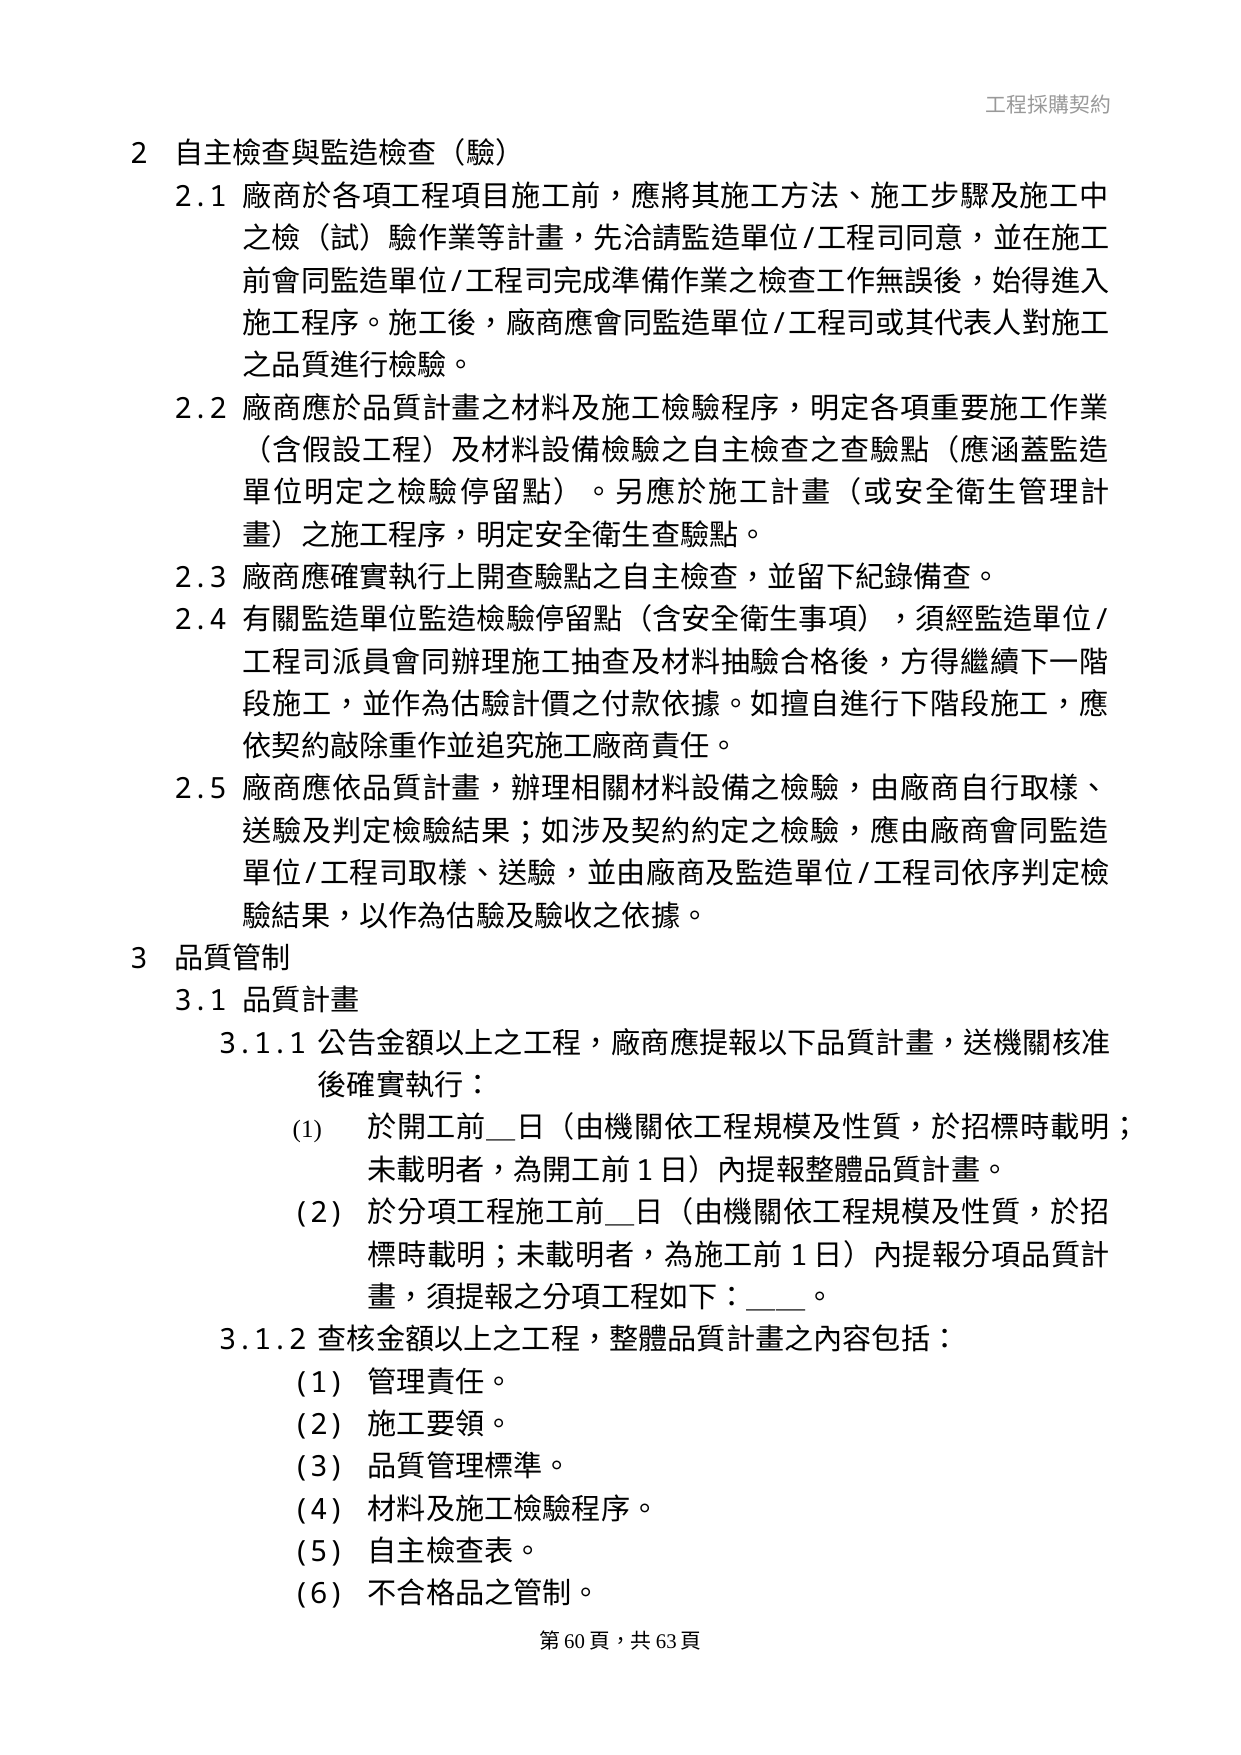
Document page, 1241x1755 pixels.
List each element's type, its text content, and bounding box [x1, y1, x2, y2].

list 自主檢查與監造檢查（驗） [130, 130, 1110, 172]
list 品質計畫 [174, 977, 1110, 1019]
list 於開工前＿日（由機關依工程規模及性質，於招標時載明；未載明者，為開工前1日）內提報整體品質計畫。 [292, 1104, 1110, 1189]
list 有關監造單位監造檢驗停留點（含安全衛生事項），須經監造單位/工程司派員會同辦理施工抽查及材料抽驗合格後，方得繼續下一階段施工，並作為估驗計價之付款依據。如擅自進行下階段施工，應依契約敲除重作並追究施工廠商責任。 [174, 596, 1110, 765]
list 廠商應確實執行上開查驗點之自主檢查，並留下紀錄備查。 [174, 553, 1110, 596]
list 不合格品之管制。 [292, 1570, 1110, 1612]
list 廠商應於品質計畫之材料及施工檢驗程序，明定各項重要施工作業（含假設工程）及材料設備檢驗之自主檢查之查驗點（應涵蓋監造單位明定之檢驗停留點）。另應於施工計畫（或安全衛生管理計畫）之施工程序，明定安全衛生查驗點。 [174, 384, 1110, 553]
list 品質管理標準。 [292, 1443, 1110, 1485]
list 管理責任。 [292, 1358, 1110, 1401]
list 材料及施工檢驗程序。 [292, 1485, 1110, 1528]
list 公告金額以上之工程，廠商應提報以下品質計畫，送機關核准後確實執行： [218, 1019, 1110, 1104]
list 廠商於各項工程項目施工前，應將其施工方法、施工步驟及施工中之檢（試）驗作業等計畫，先洽請監造單位/工程司同意，並在施工前會同監造單位/工程司完成準備作業之檢查工作無誤後，始得進入施工程序。施工後，廠商應會同監造單位/工程司或其代表人對施工之品質進行檢驗。 [174, 172, 1110, 384]
list 施工要領。 [292, 1401, 1110, 1443]
list 於分項工程施工前＿日（由機關依工程規模及性質，於招標時載明；未載明者，為施工前1日）內提報分項品質計畫，須提報之分項工程如下：＿＿。 [292, 1189, 1110, 1316]
list 廠商應依品質計畫，辦理相關材料設備之檢驗，由廠商自行取樣、送驗及判定檢驗結果；如涉及契約約定之檢驗，應由廠商會同監造單位/工程司取樣、送驗，並由廠商及監造單位/工程司依序判定檢驗結果，以作為估驗及驗收之依據。 [174, 765, 1110, 934]
list 查核金額以上之工程，整體品質計畫之內容包括： [218, 1316, 1110, 1358]
list 品質管制 [130, 934, 1110, 977]
list 自主檢查表。 [292, 1528, 1110, 1570]
